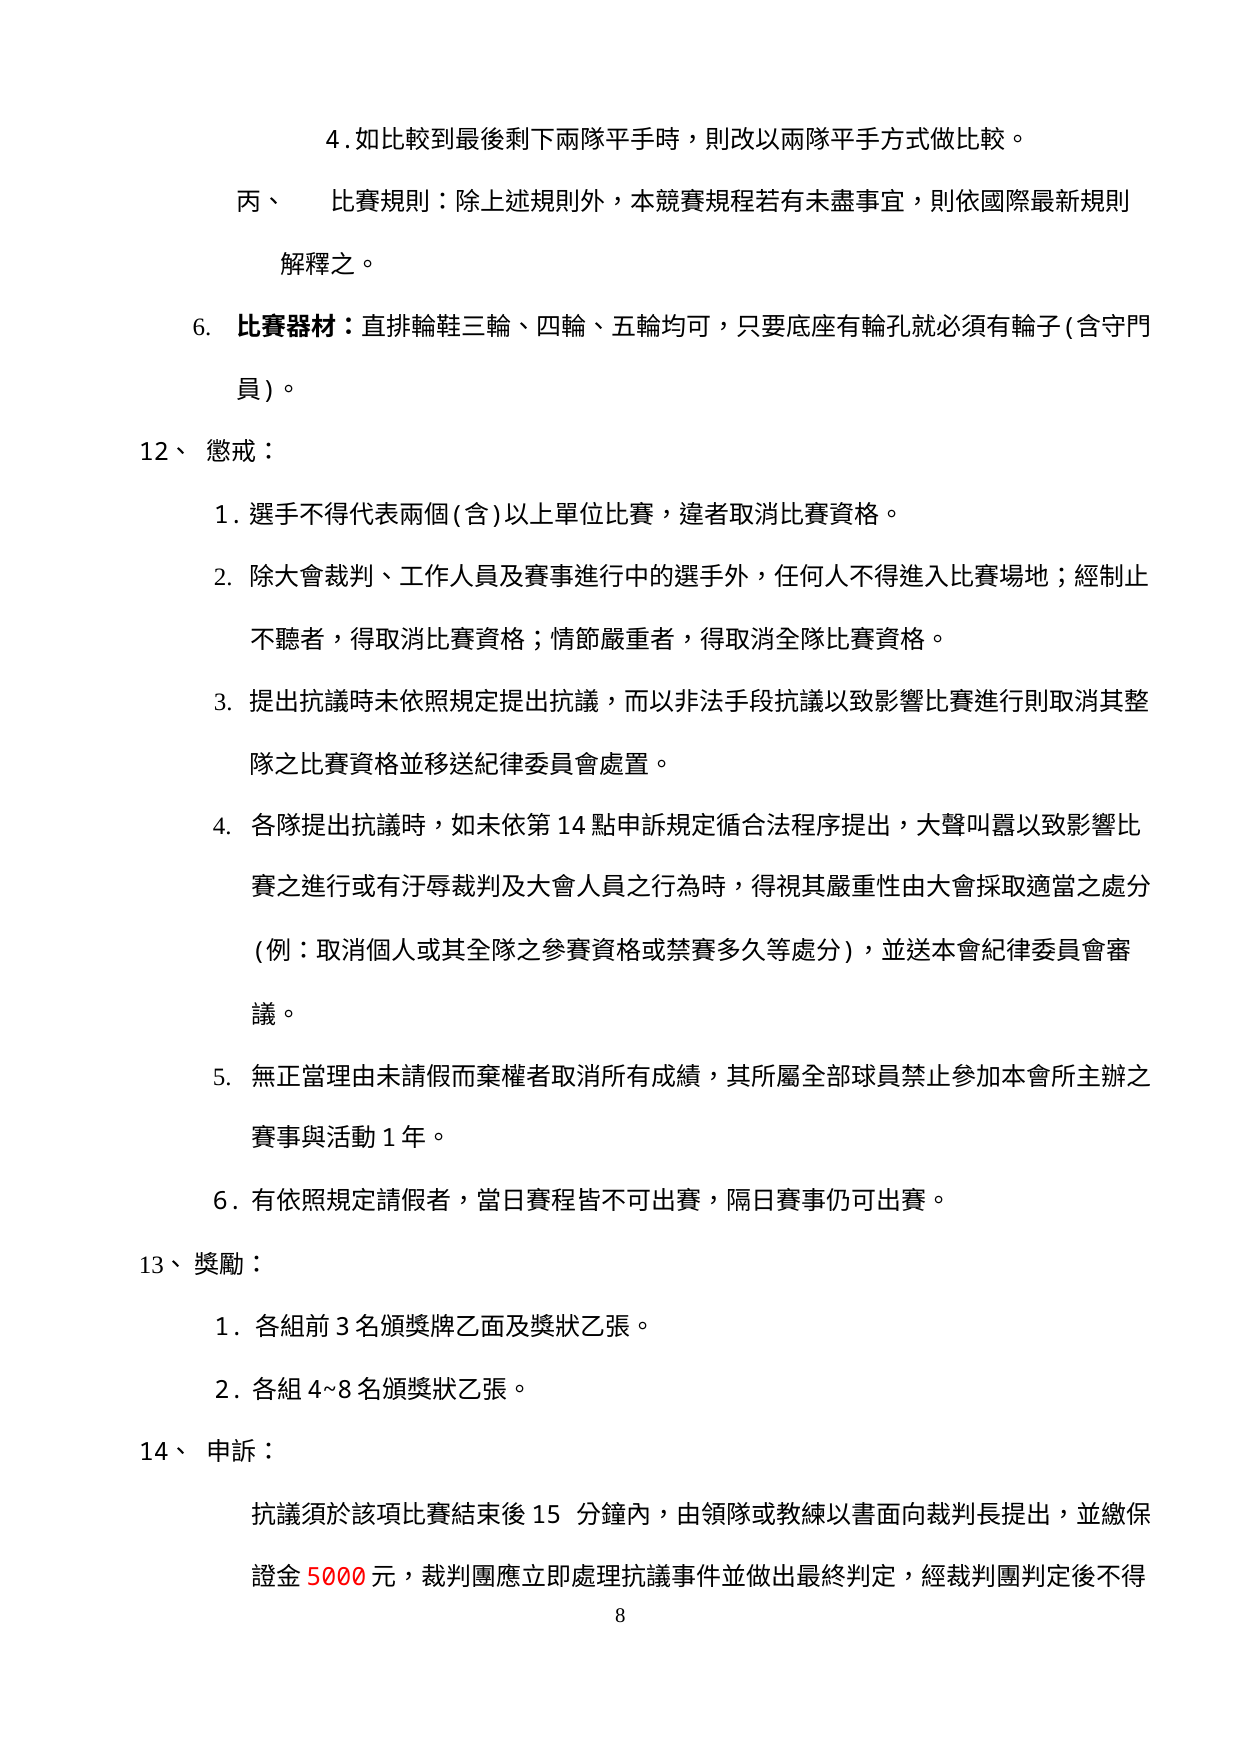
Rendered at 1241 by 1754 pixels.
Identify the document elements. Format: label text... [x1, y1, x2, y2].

list 懲戒： [139, 408, 1152, 471]
list 各組前3名頒獎牌乙面及獎狀乙張。 [214, 1283, 1152, 1346]
text 抗議須於該項比賽結束後15 分鐘內，由領隊或教練以書面向裁判長提出，並繳保證金5000元，裁判團應立即處理抗議事件並做出最終判定，經裁判團判定後不得 [251, 1471, 1152, 1596]
text 4.如比較到最後剩下兩隊平手時，則改以兩隊平手方式做比較。 [89, 96, 1152, 158]
list 除大會裁判、工作人員及賽事進行中的選手外，任何人不得進入比賽場地；經制止不聽者，得取消比賽資格；情節嚴重者，得取消全隊比賽資格。 [214, 533, 1152, 658]
list 各隊提出抗議時，如未依第14點申訴規定循合法程序提出，大聲叫囂以致影響比賽之進行或有汙辱裁判及大會人員之行為時，得視其嚴重性由大會採取適當之處分(例：取消個人或其全隊之參賽資格或禁賽多久等處分)，並送本會紀律委員會審議。 [213, 783, 1152, 1033]
list 無正當理由未請假而棄權者取消所有成績，其所屬全部球員禁止參加本會所主辦之賽事與活動1年。 [213, 1033, 1152, 1158]
list 比賽器材：直排輪鞋三輪、四輪、五輪均可，只要底座有輪孔就必須有輪子(含守門員)。 [192, 283, 1152, 408]
list 提出抗議時未依照規定提出抗議，而以非法手段抗議以致影響比賽進行則取消其整隊之比賽資格並移送紀律委員會處置。 [214, 658, 1152, 783]
list 有依照規定請假者，當日賽程皆不可出賽，隔日賽事仍可出賽。 [213, 1158, 1152, 1221]
list 申訴： [139, 1408, 1152, 1471]
list 各組4~8名頒獎狀乙張。 [214, 1346, 1152, 1408]
list 比賽規則：除上述規則外，本競賽規程若有未盡事宜，則依國際最新規則解釋之。 [236, 158, 1152, 283]
list 獎勵： [139, 1221, 1152, 1283]
list 選手不得代表兩個(含)以上單位比賽，違者取消比賽資格。 [214, 471, 1152, 533]
